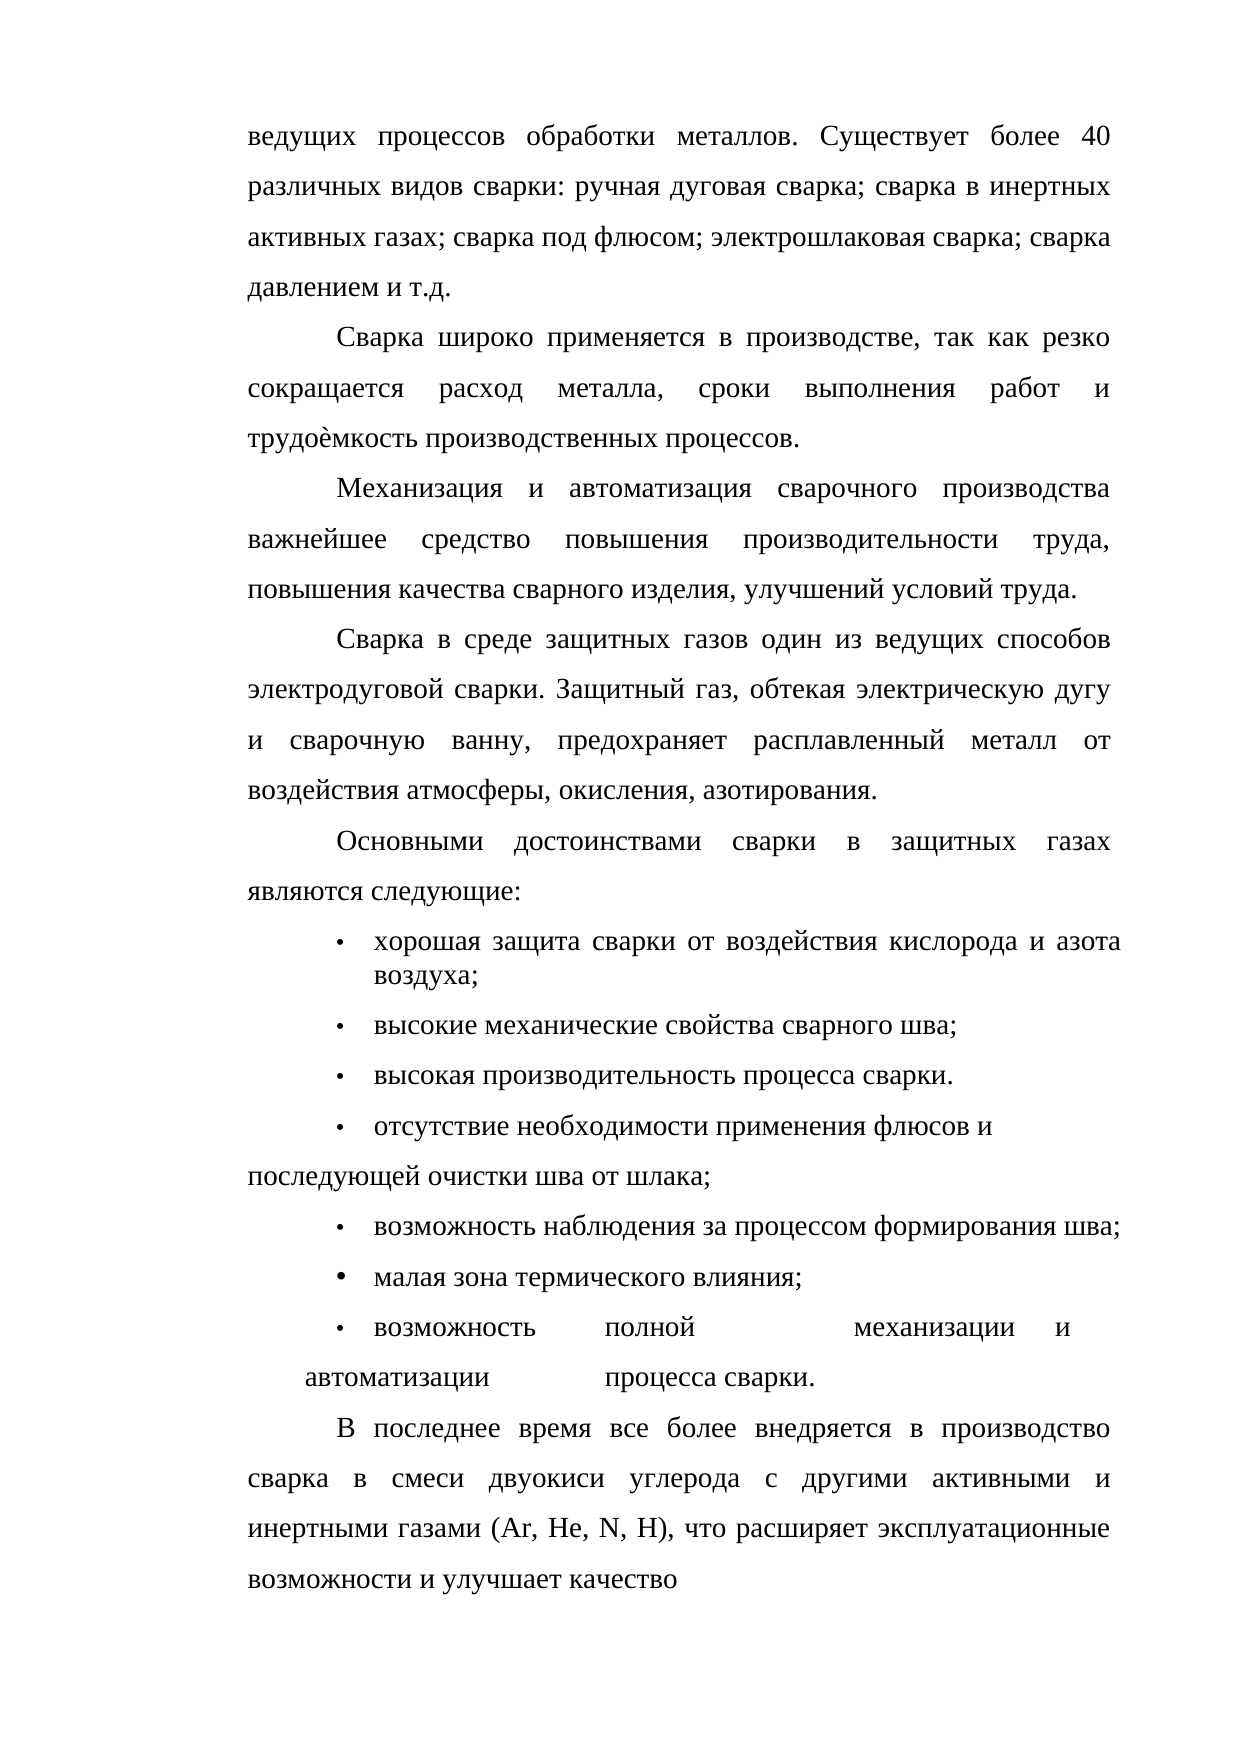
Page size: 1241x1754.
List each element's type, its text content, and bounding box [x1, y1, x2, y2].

text Основными достоинствами сварки в защитных газах являются следующие: [247, 823, 1111, 906]
text Сварка широко применяется в производстве, так как резко сокращается расход металла, сроки выполнения работ и трудоѐмкость производственных процессов. [247, 319, 1111, 454]
list малая зона термического влияния; [336, 1259, 1122, 1292]
list хорошая защита сварки от воздействия кислорода и азота воздуха; [336, 923, 1122, 990]
list возможность наблюдения за процессом формирования шва; [336, 1208, 1122, 1242]
text Механизация и автоматизация сварочного производства важнейшее средство повышения производительности труда, повышения качества сварного изделия, улучшений условий труда. [247, 470, 1111, 604]
list отсутствие необходимости применения флюсов и последующей очистки шва от шлака; [210, 1108, 1111, 1192]
list высокие механические свойства сварного шва; [336, 1007, 1122, 1041]
text ведущих процессов обработки металлов. Существует более 40 различных видов сварки: ручная дуговая сварка; сварка в инертных активных газах; сварка под флюсом; электрошлаковая сварка; сварка давлением и т.д. [247, 118, 1111, 303]
list высокая производительность процесса сварки. [336, 1057, 1122, 1091]
text В последнее время все более внедряется в производство сварка в смеси двуокиси углерода с другими активными и инертными газами (Ar, He, N, H), что расширяет эксплуатационные возможности и улучшает качество [247, 1410, 1111, 1594]
list возможность полной механизации и автоматизации процесса сварки. [210, 1309, 1111, 1393]
text Сварка в среде защитных газов один из ведущих способов электродуговой сварки. Защитный газ, обтекая электрическую дугу и сварочную ванну, предохраняет расплавленный металл от воздействия атмосферы, окисления, азотирования. [247, 621, 1111, 806]
